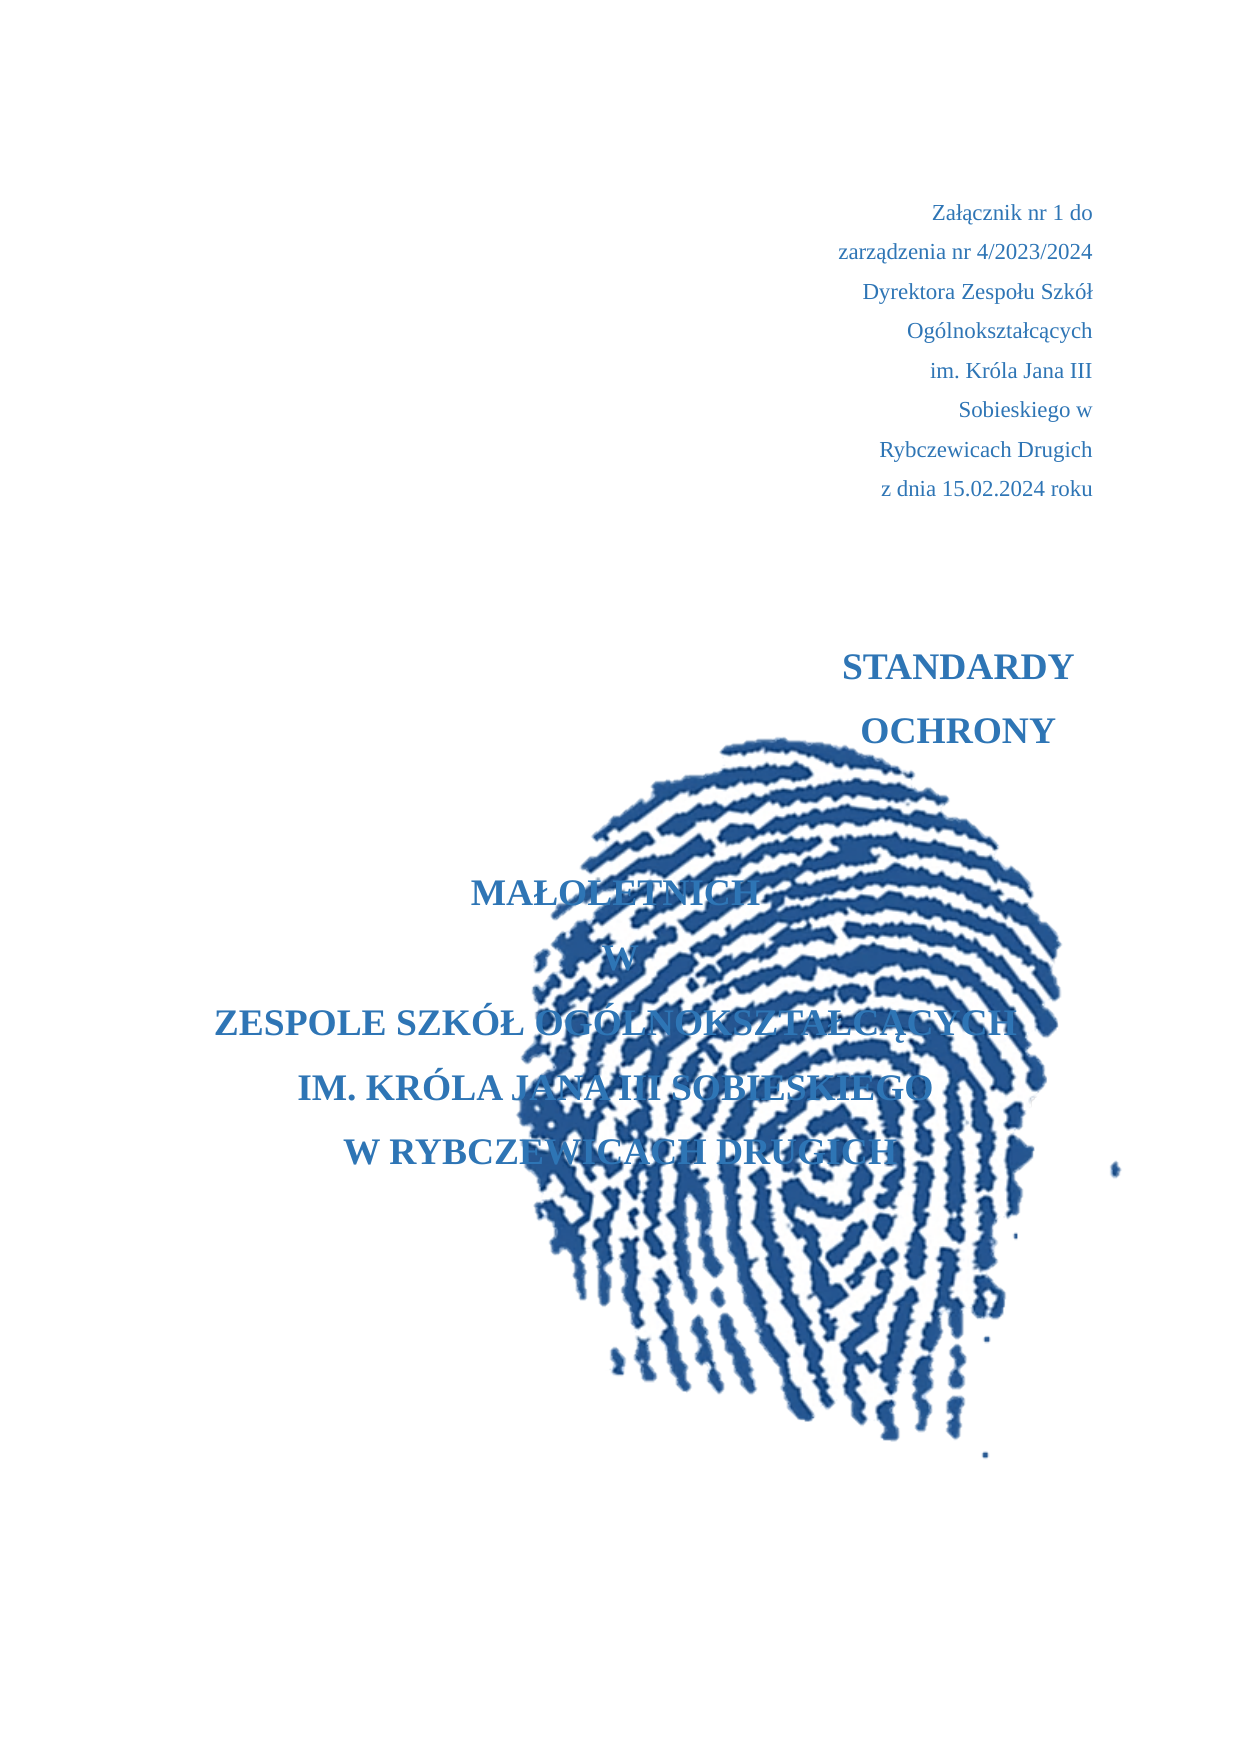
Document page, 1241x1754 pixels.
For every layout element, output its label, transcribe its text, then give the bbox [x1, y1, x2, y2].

text STANDARDY OCHRONY MAŁOLETNICH W [806, 644, 1093, 729]
text im. Króla Jana III Sobieskiego w Rybczewicach Drugich [745, 357, 1093, 462]
text W RYBCZEWICACH DRUGICH [148, 1129, 469, 1173]
text ZESPOLE SZKÓŁ OGÓLNOKSZTAŁCĄCYCH [148, 1000, 469, 1043]
text Załącznik nr 1 do zarządzenia nr 4/2023/2024 [703, 159, 1093, 265]
text IM. KRÓLA JANA III SOBIESKIEGO [148, 1065, 469, 1108]
text z dnia 15.02.2024 roku [770, 475, 1093, 502]
text STANDARDY OCHRONY MAŁOLETNICH W [148, 765, 469, 979]
picture [980, 729, 993, 742]
text Dyrektora Zespołu Szkół Ogólnokształcących [728, 278, 1093, 344]
picture [469, 729, 1138, 1539]
picture [868, 729, 881, 742]
